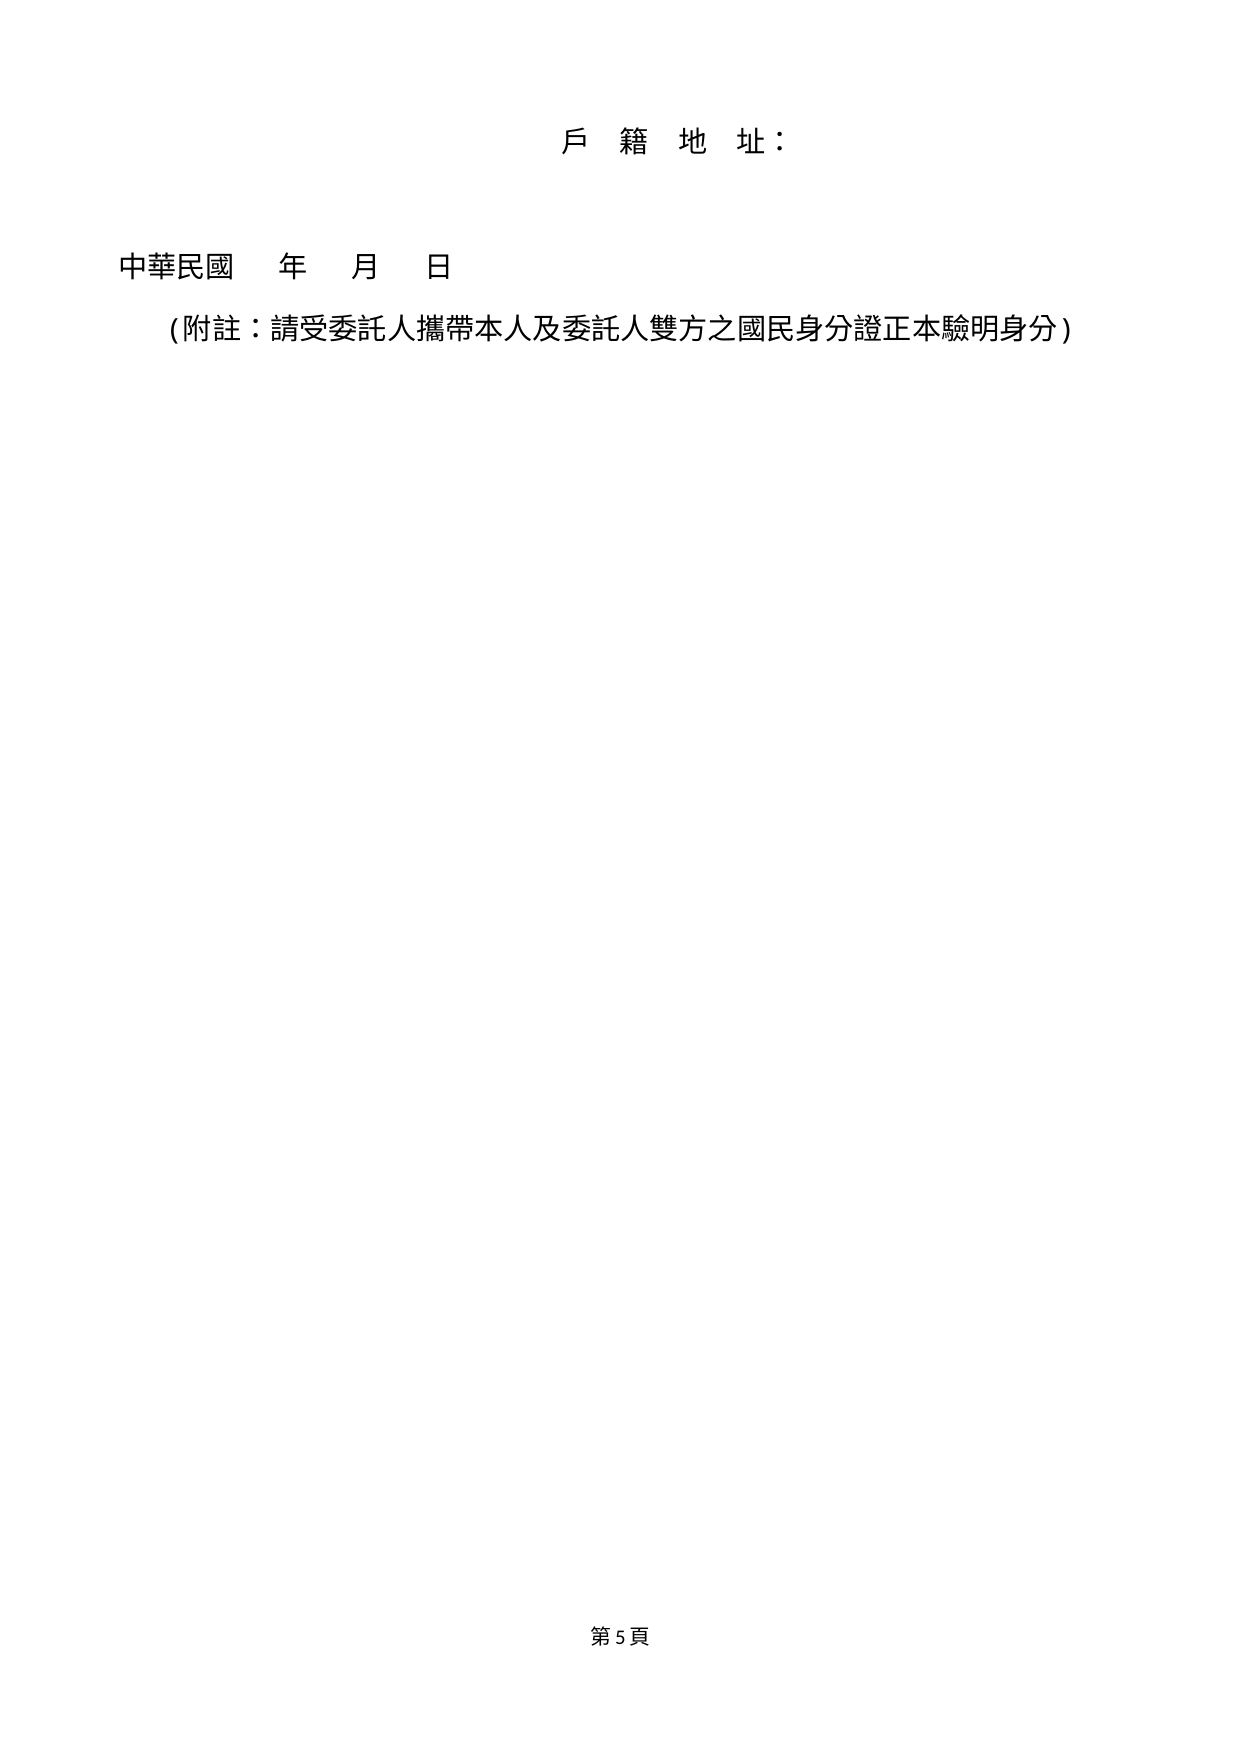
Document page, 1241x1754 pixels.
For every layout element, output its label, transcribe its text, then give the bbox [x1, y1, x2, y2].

text 中華民國 年 月 日 [118, 223, 1122, 285]
text (附註：請受委託人攜帶本人及委託人雙方之國民身分證正本驗明身分) [118, 285, 1122, 348]
text 戶 籍 地 址： [118, 98, 1122, 160]
